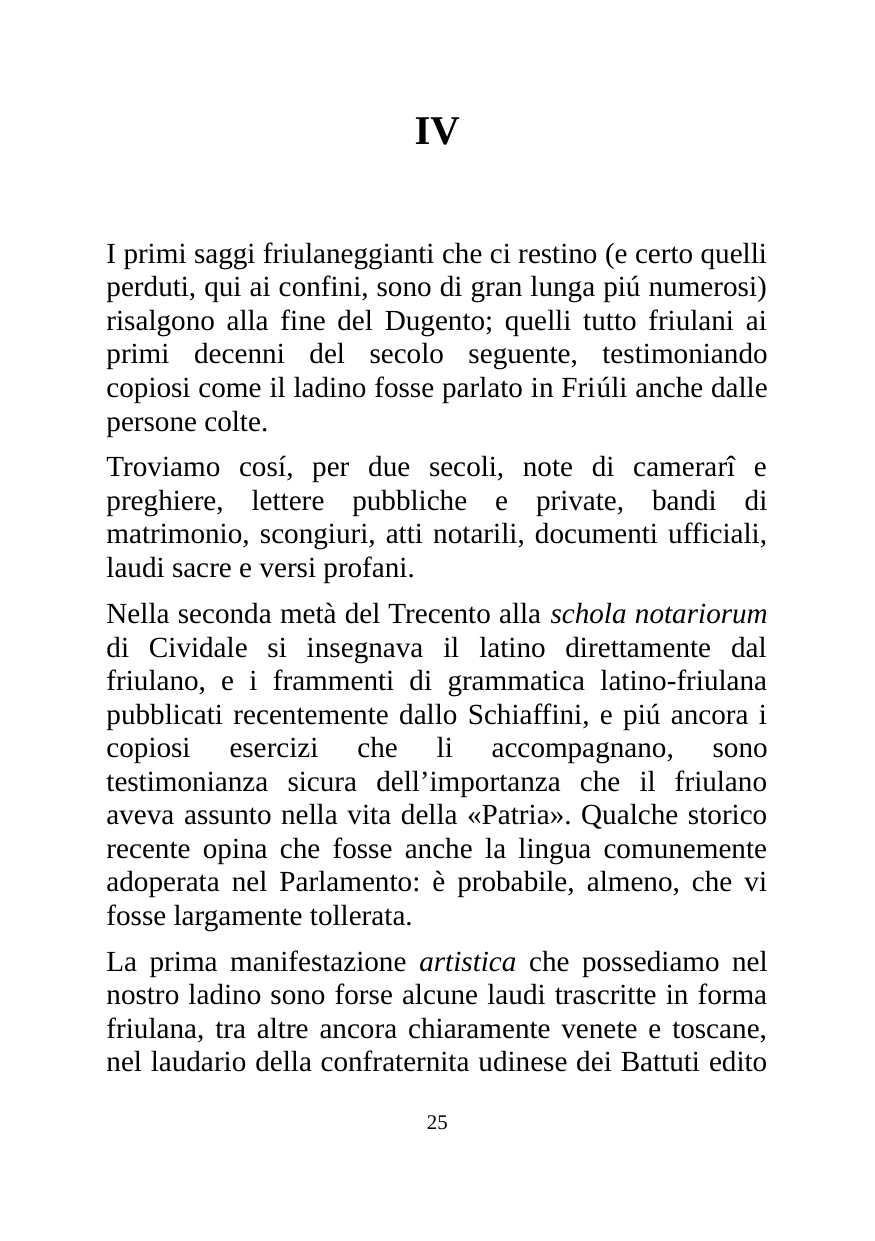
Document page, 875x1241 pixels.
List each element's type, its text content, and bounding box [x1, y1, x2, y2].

text I primi saggi friulaneggianti che ci restino (e certo quelli perduti, qui ai confini, sono di gran lunga piú numerosi) risalgono alla fine del Dugento; quelli tutto friulani ai primi decenni del secolo seguente, testimoniando copiosi come il ladino fosse parlato in Friúli anche dalle persone colte. [106, 236, 768, 437]
text Nella seconda metà del Trecento alla schola notariorum di Cividale si insegnava il latino direttamente dal friulano, e i frammenti di grammatica latino-friulana pubblicati recentemente dallo Schiaffini, e piú ancora i copiosi esercizi che li accompagnano, sono testimonianza sicura dell’importanza che il friulano aveva assunto nella vita della «Patria». Qualche storico recente opina che fosse anche la lingua comunemente adoperata nel Parlamento: è probabile, almeno, che vi fosse largamente tollerata. [106, 596, 768, 932]
subtitle IV [106, 106, 768, 153]
text La prima manifestazione artistica che possediamo nel nostro ladino sono forse alcune laudi trascritte in forma friulana, tra altre ancora chiaramente venete e toscane, nel laudario della confraternita udinese dei Battuti edito [106, 944, 768, 1078]
text Troviamo cosí, per due secoli, note di camerarî e preghiere, lettere pubbliche e private, bandi di matrimonio, scongiuri, atti notarili, documenti ufficiali, laudi sacre e versi profani. [106, 449, 768, 584]
